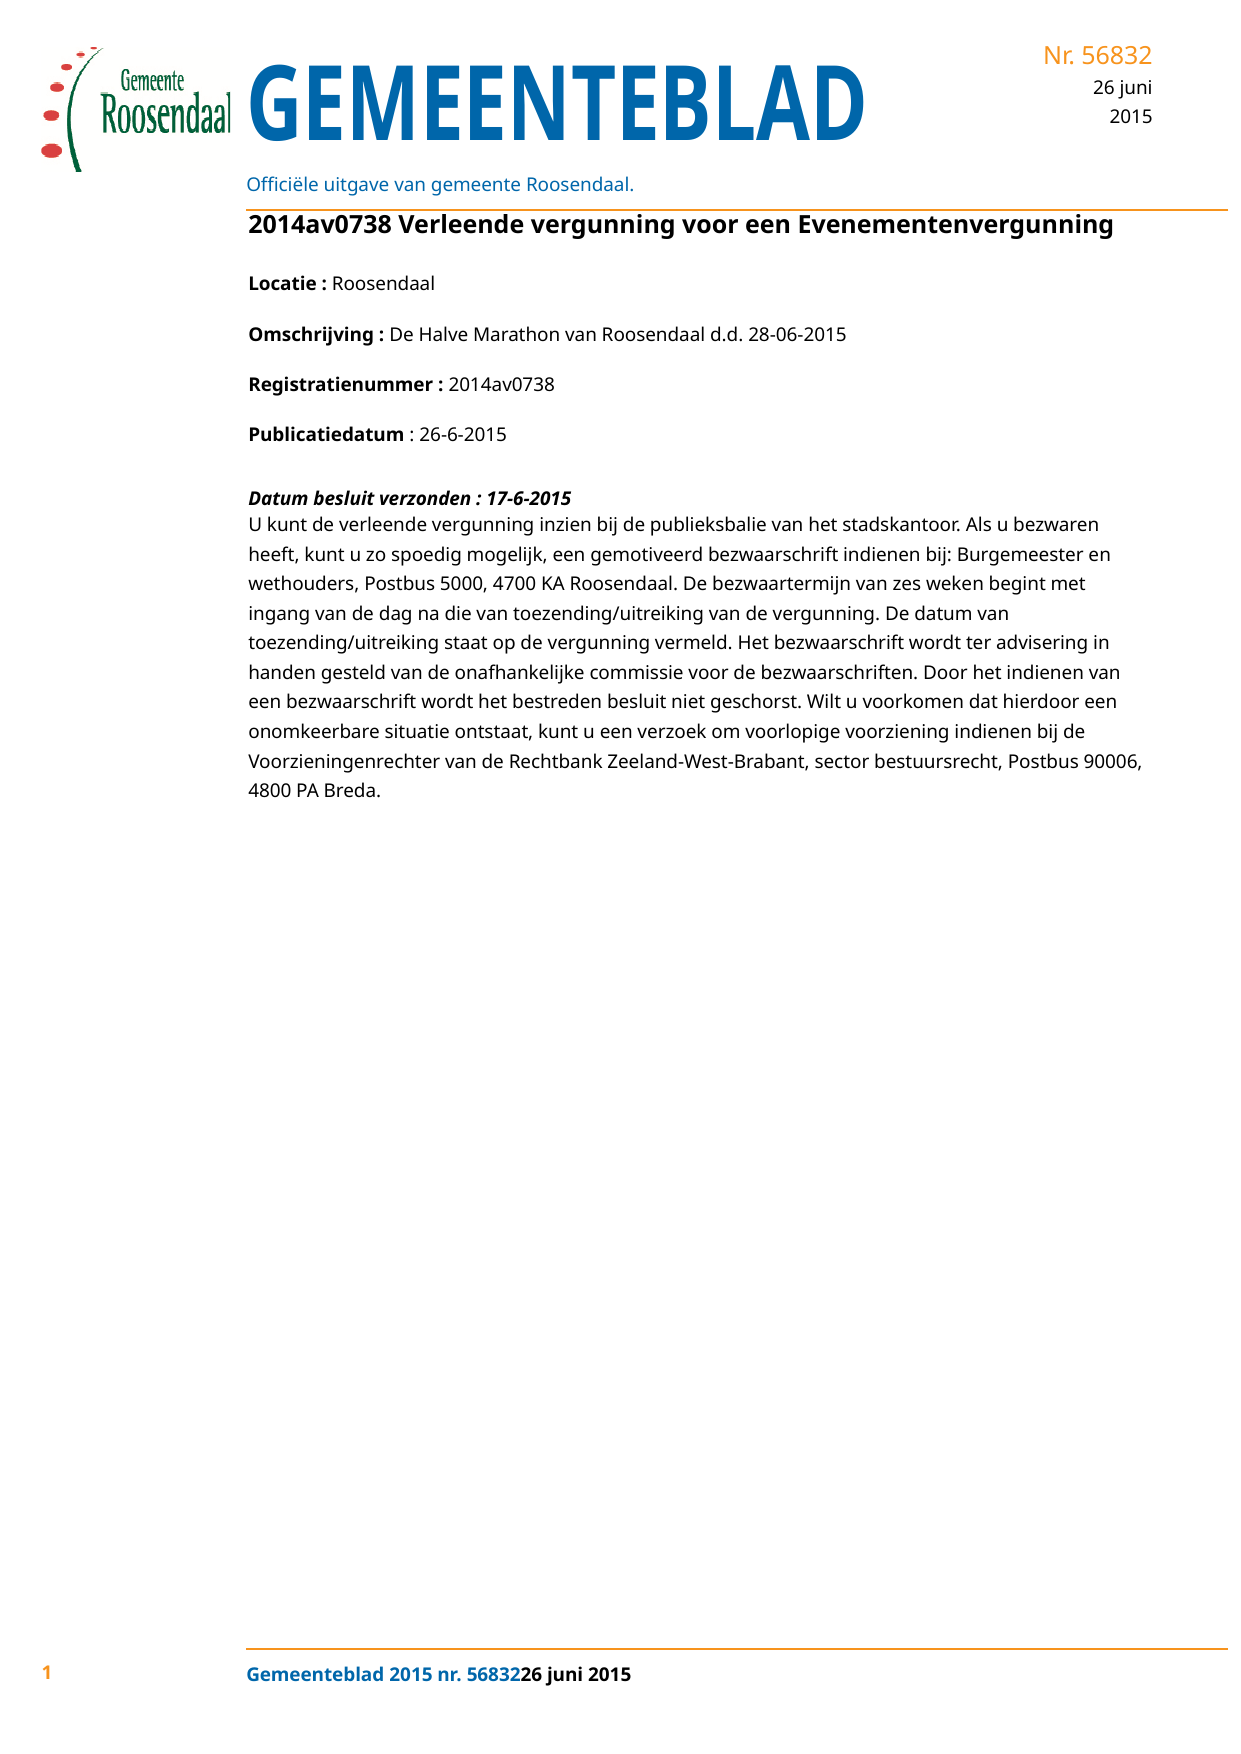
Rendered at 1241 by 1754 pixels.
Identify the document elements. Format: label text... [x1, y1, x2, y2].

text 2014av0738 Verleende vergunning voor een Evenementenvergunning [248, 211, 1152, 241]
text Omschrijving : De Halve Marathon van Roosendaal d.d. 28-06-2015 [248, 321, 1152, 346]
text Registratienummer : 2014av0738 [248, 371, 1152, 397]
text Locatie : Roosendaal [248, 270, 1152, 296]
picture [41, 47, 231, 172]
text Publicatiedatum : 26-6-2015 [248, 422, 1152, 447]
text U kunt de verleende vergunning inzien bij de publieksbalie van het stadskantoor. Als u bezwaren heeft, kunt u zo spoedig mogelijk, een gemotiveerd bezwaarschrift indienen bij: Burgemeester en wethouders, Postbus 5000, 4700 KA Roosendaal. De bezwaartermijn van zes weken begint met ingang van de dag na die van toezending/uitreiking van de vergunning. De datum van toezending/uitreiking staat op de vergunning vermeld. Het bezwaarschrift wordt ter advisering in handen gesteld van de onafhankelijke commissie voor de bezwaarschriften. Door het indienen van een bezwaarschrift wordt het bestreden besluit niet geschorst. Wilt u voorkomen dat hierdoor een onomkeerbare situatie ontstaat, kunt u een verzoek om voorlopige voorziening indienen bij de Voorzieningenrechter van de Rechtbank Zeeland-West-Brabant, sector bestuursrecht, Postbus 90006, 4800 PA Breda. [248, 511, 1152, 803]
text Datum besluit verzonden : 17-6-2015 [248, 486, 1152, 511]
